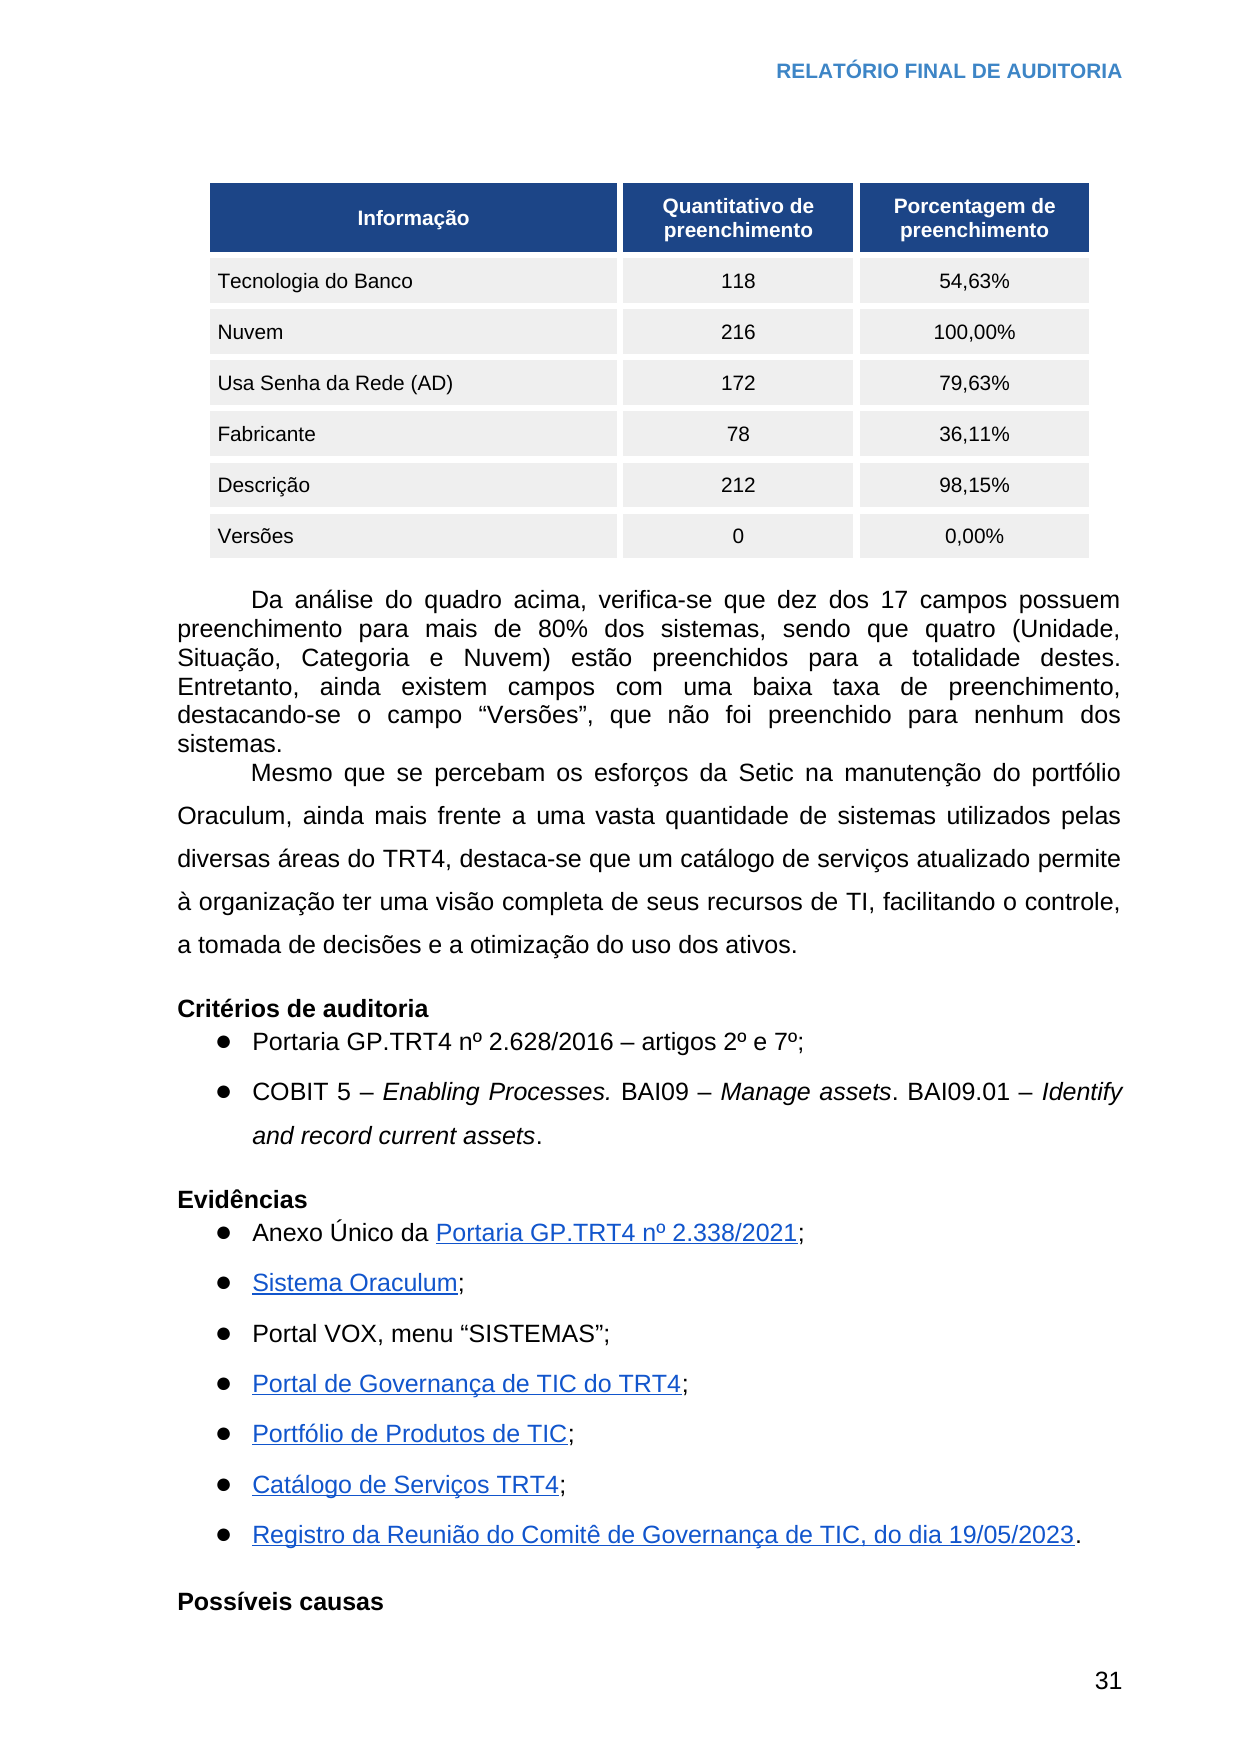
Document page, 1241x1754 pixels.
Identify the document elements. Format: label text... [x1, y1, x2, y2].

list Portal VOX, menu “SISTEMAS”; [214, 1315, 1122, 1348]
table_header Quantitativo de preenchimento [623, 183, 853, 252]
table_cell Versões [210, 514, 617, 558]
table_cell 0,00% [860, 514, 1089, 558]
table_cell Nuvem [210, 309, 617, 354]
table_cell 78 [623, 411, 853, 456]
table_cell Usa Senha da Rede (AD) [210, 360, 617, 405]
list Portaria GP.TRT4 nº 2.628/2016 – artigos 2º e 7º; [214, 1023, 1122, 1057]
table_cell 212 [623, 463, 853, 507]
list Registro da Reunião do Comitê de Governança de TIC, do dia 19/05/2023. [214, 1516, 1122, 1549]
table_cell 0 [623, 514, 853, 558]
list Catálogo de Serviços TRT4; [214, 1466, 1122, 1499]
table_cell Tecnologia do Banco [210, 258, 617, 303]
table_cell 98,15% [860, 463, 1089, 507]
table_cell 172 [623, 360, 853, 405]
text Possíveis causas [177, 1587, 1122, 1616]
text Critérios de auditoria [177, 994, 1122, 1023]
text Mesmo que se percebam os esforços da Setic na manutenção do portfólio Oraculum, ainda mais frente a uma vasta quantidade de sistemas utilizados pelas diversas áreas do TRT4, destaca-se que um catálogo de serviços atualizado permite à organização ter uma visão completa de seus recursos de TI, facilitando o controle, a tomada de decisões e a otimização do uso dos ativos. [177, 758, 1122, 959]
table_cell Fabricante [210, 411, 617, 456]
list Sistema Oraculum; [214, 1264, 1122, 1298]
table_cell 79,63% [860, 360, 1089, 405]
text Da análise do quadro acima, verifica-se que dez dos 17 campos possuem preenchimento para mais de 80% dos sistemas, sendo que quatro (Unidade, Situação, Categoria e Nuvem) estão preenchidos para a totalidade destes. Entretanto, ainda existem campos com uma baixa taxa de preenchimento, destacando-se o campo “Versões”, que não foi preenchido para nenhum dos sistemas. [177, 585, 1122, 758]
table_header Porcentagem de preenchimento [860, 183, 1089, 252]
table_header Informação [210, 183, 617, 252]
table_cell 100,00% [860, 309, 1089, 354]
table_cell 54,63% [860, 258, 1089, 303]
table_cell 216 [623, 309, 853, 354]
list Anexo Único da Portaria GP.TRT4 nº 2.338/2021; [214, 1214, 1122, 1248]
table_cell Descrição [210, 463, 617, 507]
list Portfólio de Produtos de TIC; [214, 1415, 1122, 1449]
text Evidências [177, 1185, 1122, 1214]
list Portal de Governança de TIC do TRT4; [214, 1365, 1122, 1398]
table_cell 118 [623, 258, 853, 303]
list COBIT 5 – Enabling Processes. BAI09 – Manage assets. BAI09.01 – Identify and record current assets. [214, 1073, 1122, 1150]
table_cell 36,11% [860, 411, 1089, 456]
